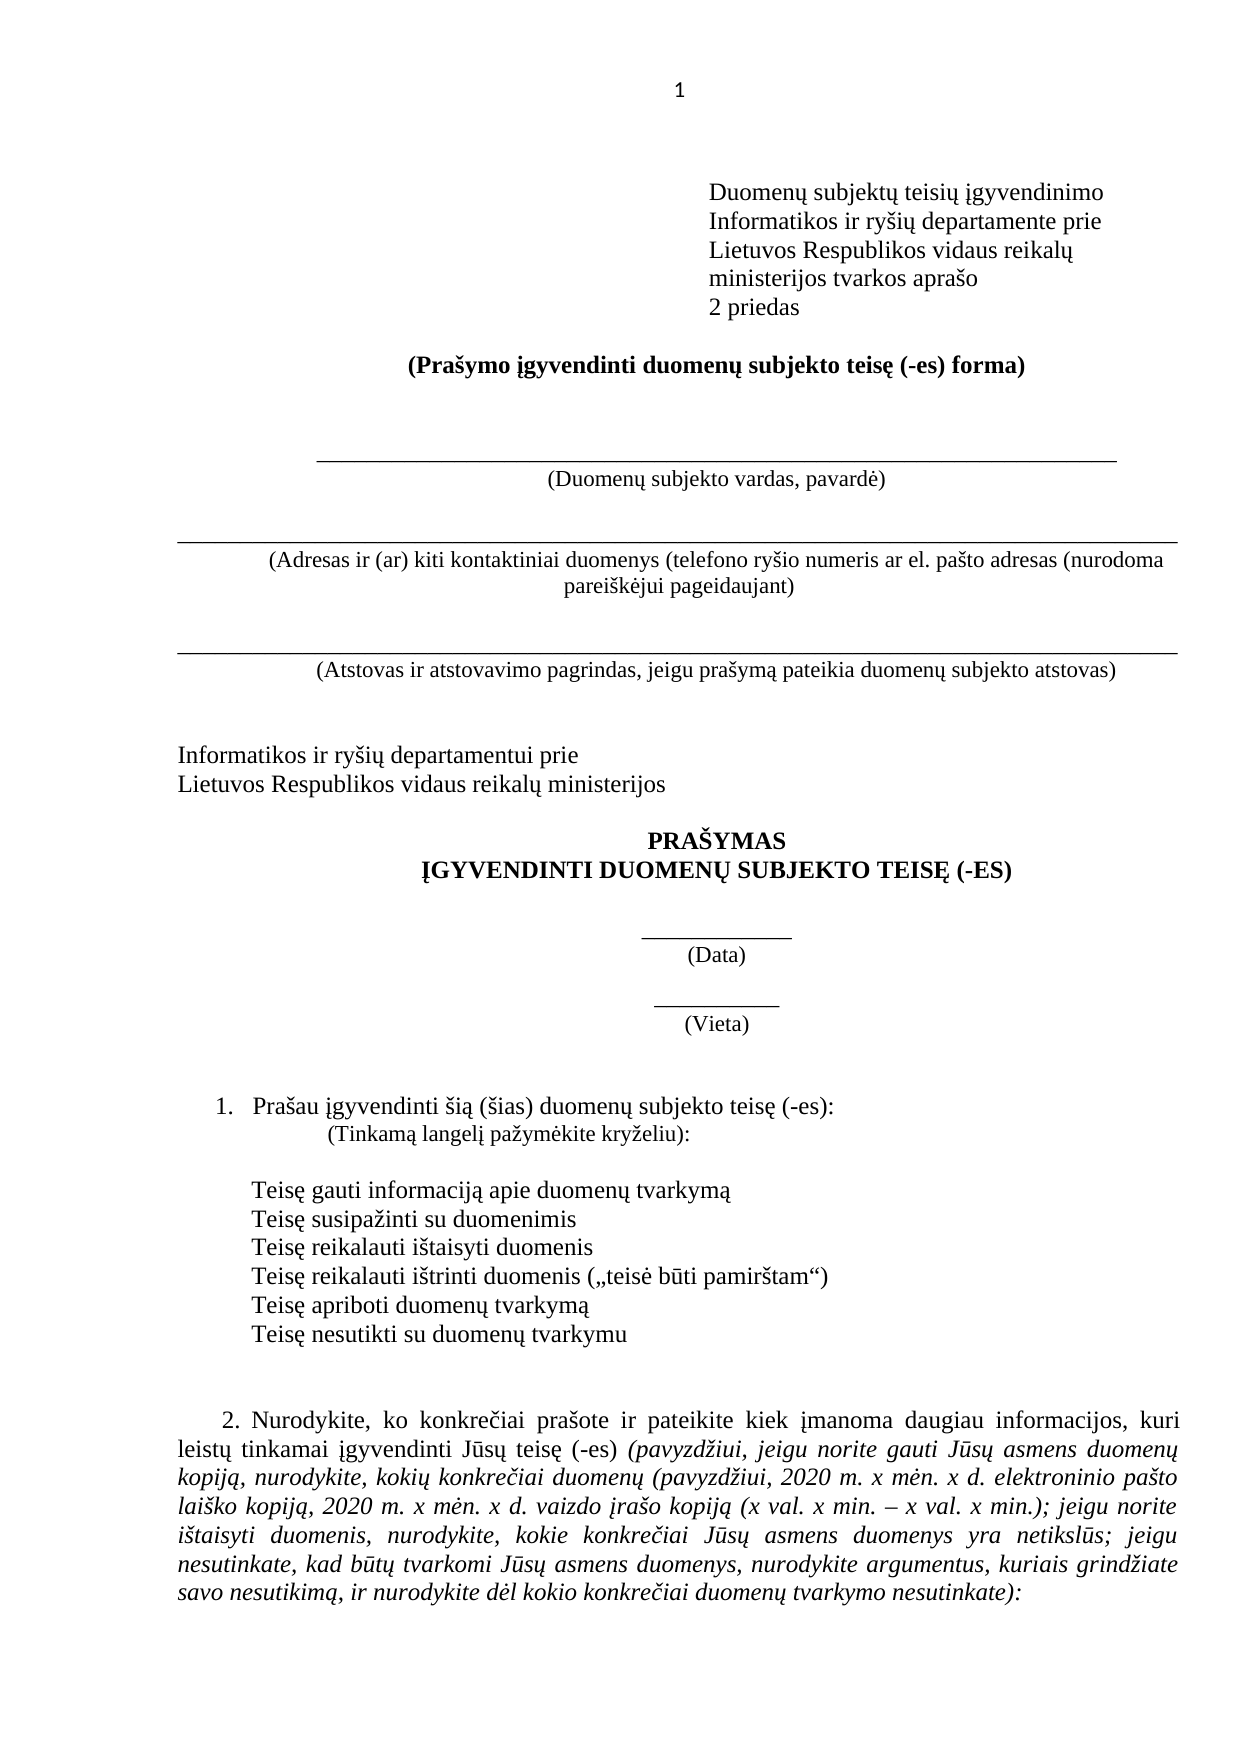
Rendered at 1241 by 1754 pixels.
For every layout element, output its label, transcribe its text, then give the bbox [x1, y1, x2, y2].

text (Vieta) [177, 1010, 1181, 1036]
text Lietuvos Respublikos vidaus reikalų [177, 235, 1181, 263]
text PRAŠYMAS [177, 826, 1181, 855]
text (Prašymo įgyvendinti duomenų subjekto teisę (-es) forma) [177, 350, 1181, 378]
text (Adresas ir (ar) kiti kontaktiniai duomenys (telefono ryšio numeris ar el. pašto adresas (nurodoma pareiškėjui pageidaujant) [177, 546, 1181, 599]
text Informatikos ir ryšių departamentui prie [177, 740, 1181, 769]
text  Teisę apriboti duomenų tvarkymą [222, 1290, 1181, 1319]
text  Teisę susipažinti su duomenimis [222, 1204, 1181, 1232]
text  Teisę nesutikti su duomenų tvarkymu [222, 1319, 1181, 1347]
text 2 priedas [177, 292, 1181, 321]
text  Teisę gauti informaciją apie duomenų tvarkymą [222, 1175, 1181, 1204]
text ĮGYVENDINTI DUOMENŲ SUBJEKTO TEISĘ (-ES) [177, 855, 1181, 884]
text (Duomenų subjekto vardas, pavardė) [177, 465, 1181, 491]
text  Teisę reikalauti ištaisyti duomenis [222, 1232, 1181, 1261]
text  Teisę reikalauti ištrinti duomenis („teisė būti pamirštam“) [222, 1261, 1181, 1290]
text ________________________________________________________________________________ [177, 628, 1181, 656]
text (Data) [177, 941, 1181, 968]
text ________________________________________________________________________________ [177, 517, 1181, 546]
text 2. Nurodykite, ko konkrečiai prašote ir pateikite kiek įmanoma daugiau informacijos, kuri leistų tinkamai įgyvendinti Jūsų teisę (-es) (pavyzdžiui, jeigu norite gauti Jūsų asmens duomenų kopiją, nurodykite, kokių konkrečiai duomenų (pavyzdžiui, 2020 m. x mėn. x d. elektroninio pašto laiško kopiją, 2020 m. x mėn. x d. vaizdo įrašo kopiją (x val. x min. – x val. x min.); jeigu norite ištaisyti duomenis, nurodykite, kokie konkrečiai Jūsų asmens duomenys yra netikslūs; jeigu nesutinkate, kad būtų tvarkomi Jūsų asmens duomenys, nurodykite argumentus, kuriais grindžiate savo nesutikimą, ir nurodykite dėl kokio konkrečiai duomenų tvarkymo nesutinkate): [177, 1405, 1181, 1606]
text (Tinkamą langelį pažymėkite kryželiu): [252, 1120, 1181, 1146]
text Duomenų subjektų teisių įgyvendinimo [177, 177, 1181, 206]
text Informatikos ir ryšių departamente prie [177, 206, 1181, 235]
text ________________________________________________________________ [177, 436, 1181, 465]
text __________ [177, 981, 1181, 1010]
text (Atstovas ir atstovavimo pagrindas, jeigu prašymą pateikia duomenų subjekto atstovas) [177, 656, 1181, 683]
text ____________ [177, 913, 1181, 941]
text ministerijos tvarkos aprašo [177, 263, 1181, 292]
text Lietuvos Respublikos vidaus reikalų ministerijos [177, 769, 1181, 798]
text 1. Prašau įgyvendinti šią (šias) duomenų subjekto teisę (-es): [215, 1091, 1181, 1120]
